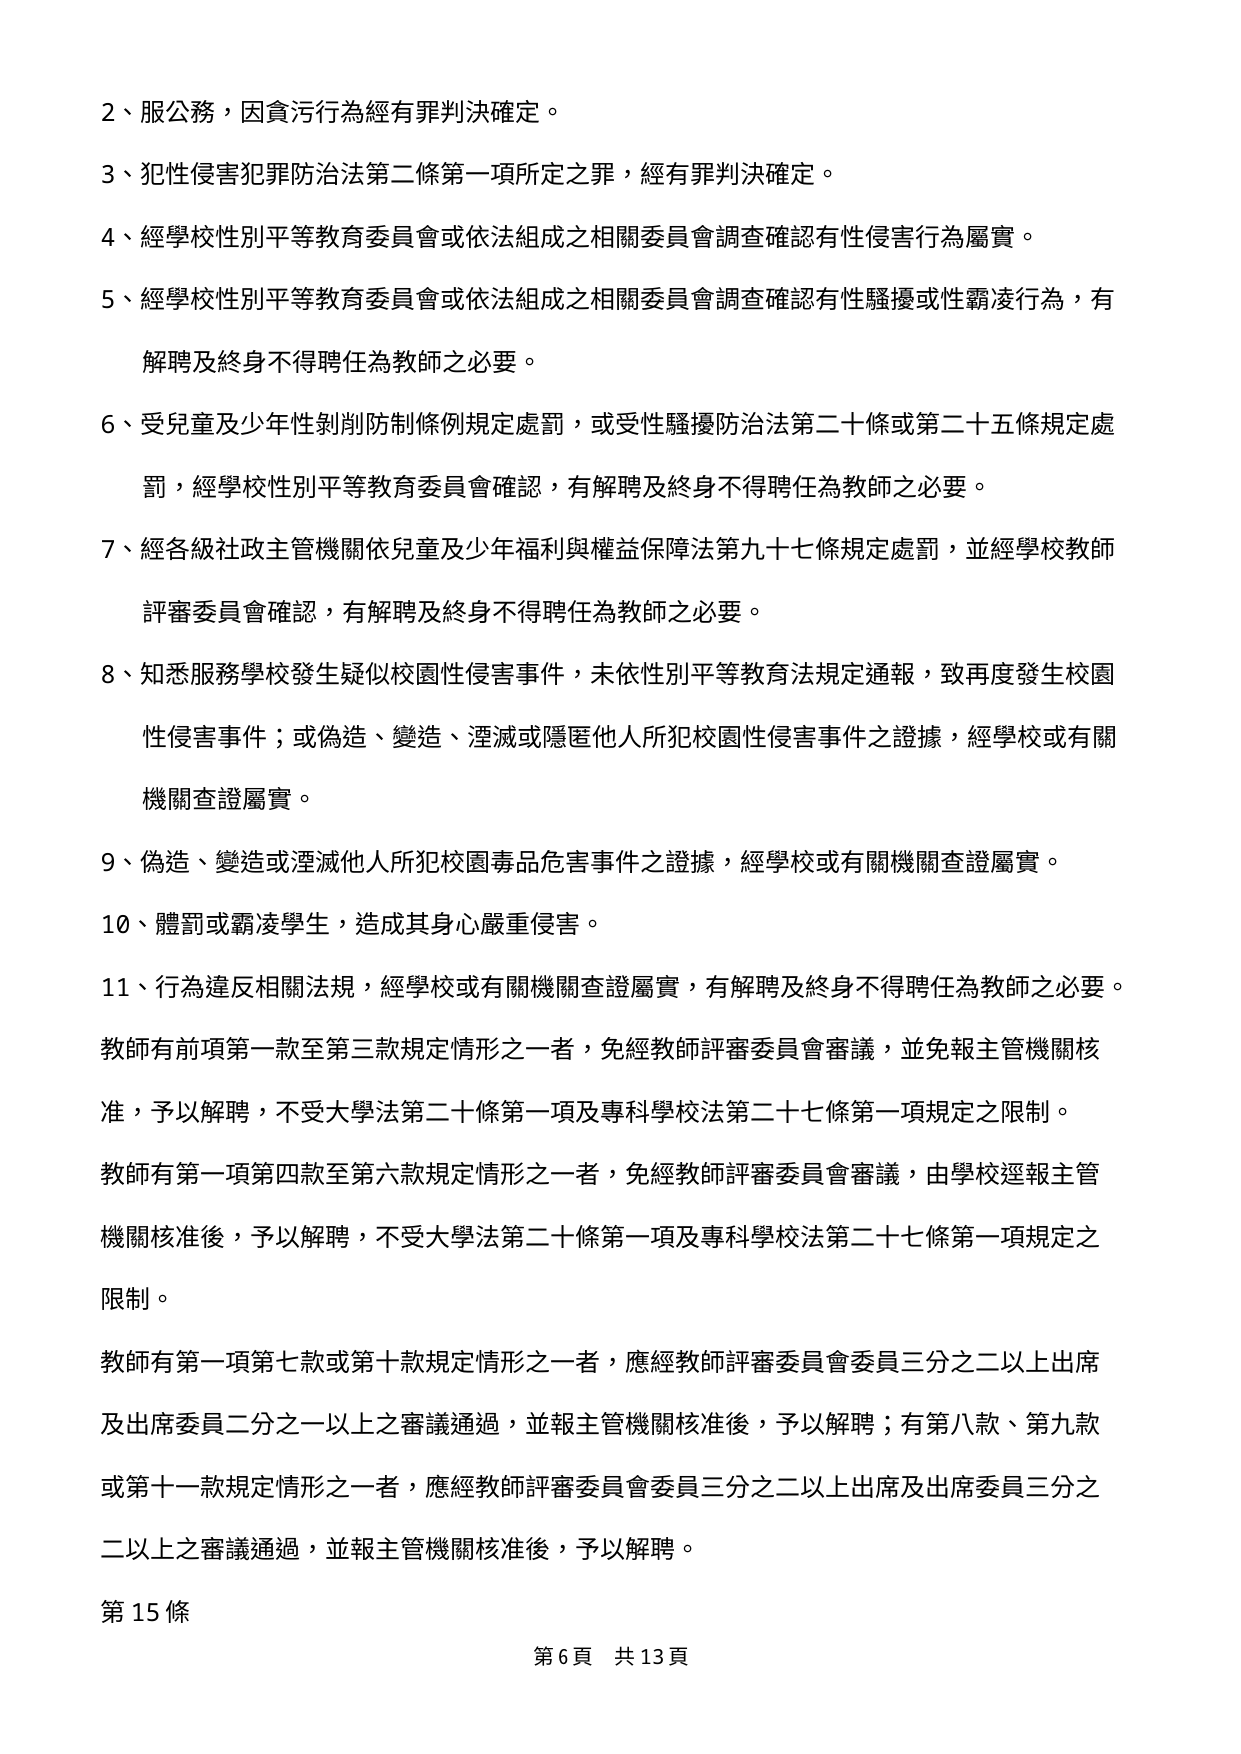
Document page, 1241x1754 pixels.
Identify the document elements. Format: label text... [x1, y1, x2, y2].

text 教師有前項第一款至第三款規定情形之一者，免經教師評審委員會審議，並免報主管機關核准，予以解聘，不受大學法第二十條第一項及專科學校法第二十七條第一項規定之限制。 [100, 1006, 1122, 1131]
list 知悉服務學校發生疑似校園性侵害事件，未依性別平等教育法規定通報，致再度發生校園性侵害事件；或偽造、變造、湮滅或隱匿他人所犯校園性侵害事件之證據，經學校或有關機關查證屬實。 [100, 631, 1122, 818]
list 犯性侵害犯罪防治法第二條第一項所定之罪，經有罪判決確定。 [100, 131, 1122, 193]
list 偽造、變造或湮滅他人所犯校園毒品危害事件之證據，經學校或有關機關查證屬實。 [100, 818, 1122, 881]
list 服公務，因貪污行為經有罪判決確定。 [100, 68, 1122, 131]
list 體罰或霸凌學生，造成其身心嚴重侵害。 [100, 881, 1122, 943]
list 行為違反相關法規，經學校或有關機關查證屬實，有解聘及終身不得聘任為教師之必要。 [100, 943, 1122, 1006]
list 經學校性別平等教育委員會或依法組成之相關委員會調查確認有性侵害行為屬實。 [100, 193, 1122, 256]
text 教師有第一項第七款或第十款規定情形之一者，應經教師評審委員會委員三分之二以上出席及出席委員二分之一以上之審議通過，並報主管機關核准後，予以解聘；有第八款、第九款或第十一款規定情形之一者，應經教師評審委員會委員三分之二以上出席及出席委員三分之二以上之審議通過，並報主管機關核准後，予以解聘。 [100, 1318, 1122, 1568]
list 受兒童及少年性剝削防制條例規定處罰，或受性騷擾防治法第二十條或第二十五條規定處罰，經學校性別平等教育委員會確認，有解聘及終身不得聘任為教師之必要。 [100, 381, 1122, 506]
list 經各級社政主管機關依兒童及少年福利與權益保障法第九十七條規定處罰，並經學校教師評審委員會確認，有解聘及終身不得聘任為教師之必要。 [100, 506, 1122, 631]
list 經學校性別平等教育委員會或依法組成之相關委員會調查確認有性騷擾或性霸凌行為，有解聘及終身不得聘任為教師之必要。 [100, 256, 1122, 381]
text 第15條 [100, 1568, 1122, 1631]
text 教師有第一項第四款至第六款規定情形之一者，免經教師評審委員會審議，由學校逕報主管機關核准後，予以解聘，不受大學法第二十條第一項及專科學校法第二十七條第一項規定之限制。 [100, 1131, 1122, 1318]
